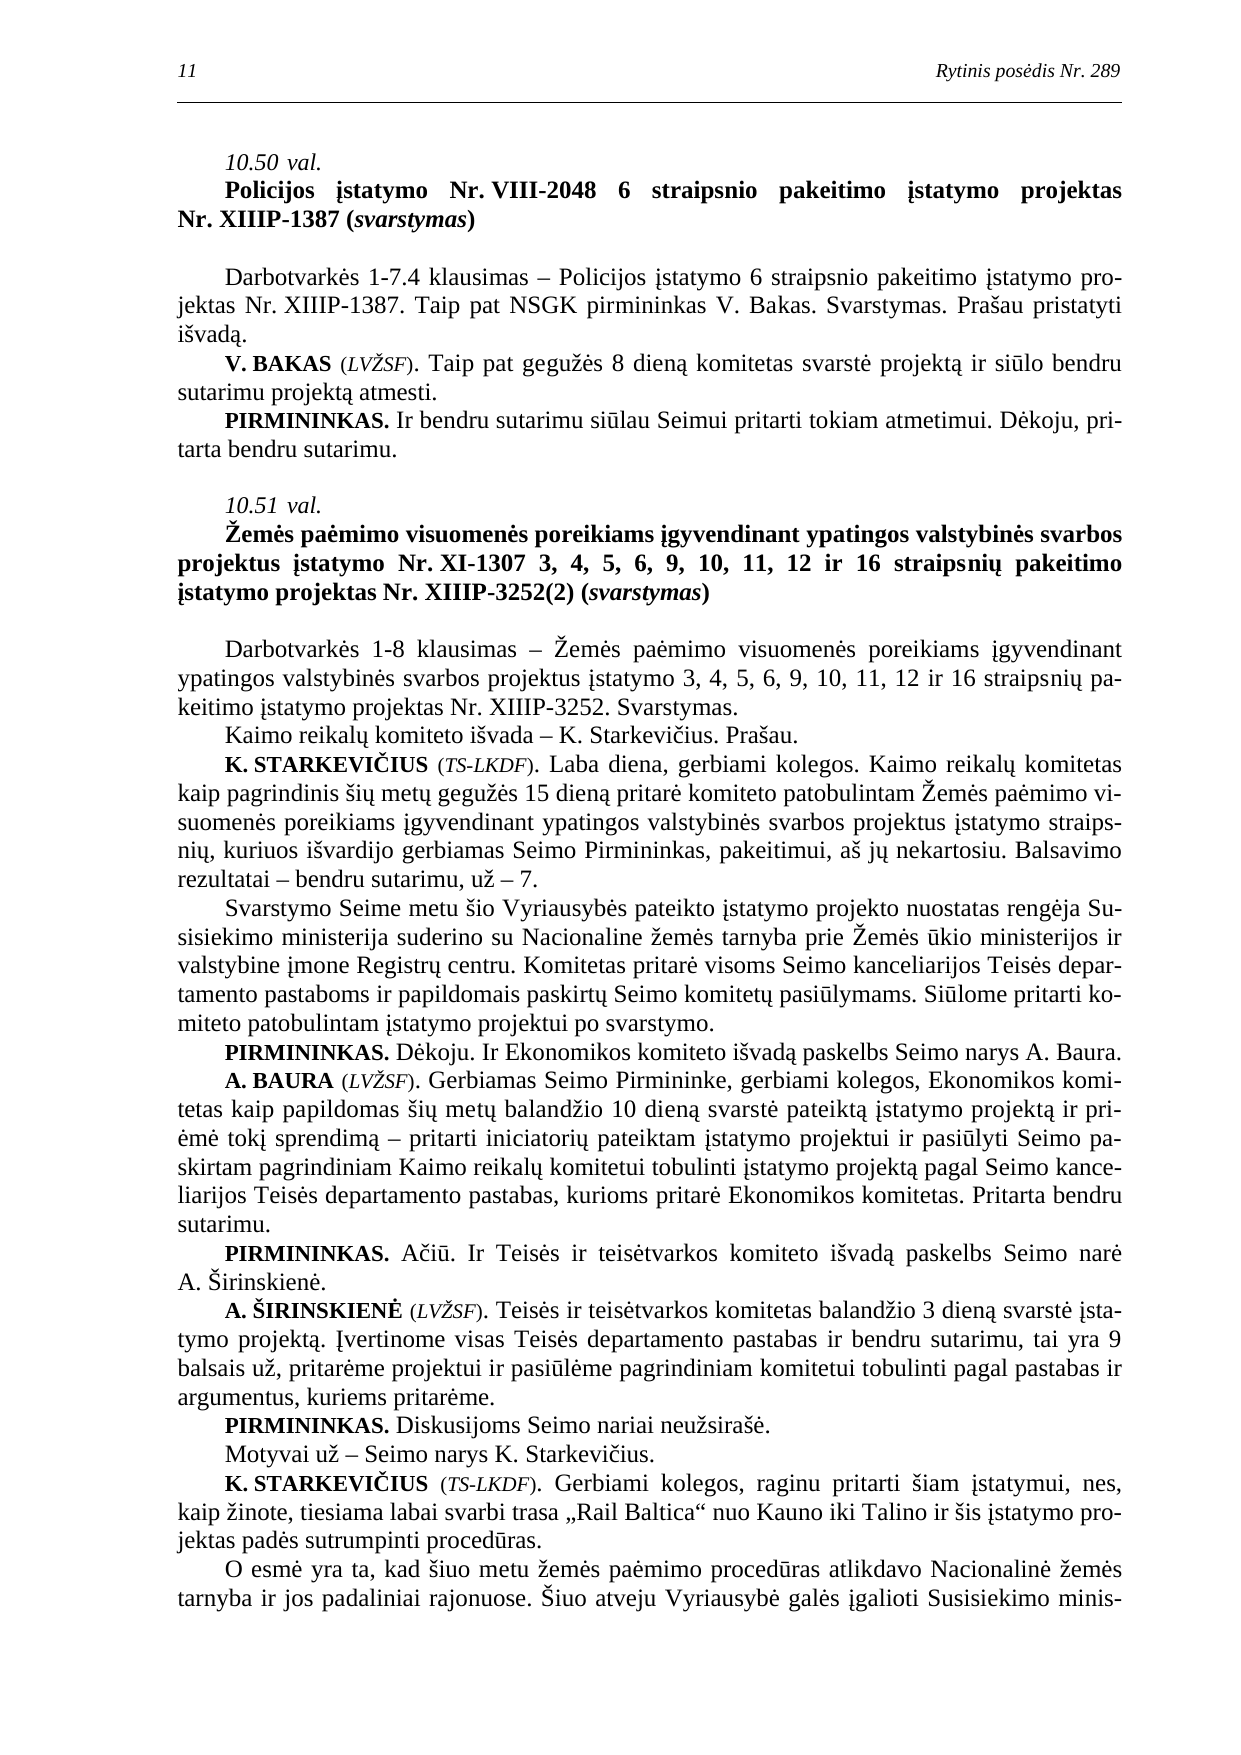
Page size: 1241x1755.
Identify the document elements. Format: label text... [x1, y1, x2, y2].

text PIRMININKAS. Dė­ko­ju. Ir Eko­no­mi­kos ko­mi­te­to iš­va­dą pa­skelbs Sei­mo na­rys A. Bau­ra. [177, 1037, 1122, 1065]
text A. ŠIRINSKIENĖ (LVŽSF). Tei­sės ir tei­sėt­var­kos ko­mi­te­tas ba­lan­džio 3 die­ną svars­tė įsta­ty­mo pro­jek­tą. Įver­ti­no­me vi­sas Tei­sės de­par­ta­men­to pa­sta­bas ir ben­dru su­ta­ri­mu, tai yra 9 bal­sais už, pri­ta­rė­me pro­jek­tui ir pa­siū­lė­me pa­grin­di­niam ko­mi­te­tui to­bu­lin­ti pa­gal pa­sta­bas ir ar­gu­men­tus, ku­riems pri­ta­rė­me. [177, 1295, 1122, 1410]
text Kai­mo rei­ka­lų ko­mi­te­to iš­va­da – K. Star­ke­vi­čius. Pra­šau. [177, 720, 1122, 749]
text PIRMININKAS. Ačiū. Ir Tei­sės ir tei­sėt­var­kos ko­mi­te­to iš­va­dą pa­skelbs Sei­mo na­rė A. Ši­rins­kie­nė. [177, 1238, 1122, 1295]
text K. STARKEVIČIUS (TS-LKDF). La­ba die­na, ger­bia­mi ko­le­gos. Kai­mo rei­ka­lų ko­mi­te­tas kaip pa­grin­di­nis šių me­tų ge­gu­žės 15 die­ną pri­ta­rė ko­mi­te­to pa­to­bu­lin­tam Že­mės pa­ė­mi­mo vi­suo­me­nės po­rei­kiams įgy­ven­di­nant ypa­tin­gos vals­ty­bi­nės svar­bos pro­jek­tus įsta­ty­mo straips­nių, ku­riuos iš­var­di­jo ger­bia­mas Sei­mo Pir­mi­nin­kas, pa­kei­ti­mui, aš jų ne­kar­to­siu. Bal­sa­vi­mo re­zul­ta­tai – ben­dru su­ta­ri­mu, už – 7. [177, 749, 1122, 893]
text Dar­bo­tvarkės 1-7.4 klau­si­mas – Po­li­ci­jos įsta­ty­mo 6 straips­nio pa­kei­ti­mo įsta­ty­mo pro­jek­tas Nr. XIIIP-1387. Taip pat NSGK pir­mi­nin­kas V. Ba­kas. Svars­ty­mas. Pra­šau pri­sta­ty­ti iš­va­dą. [177, 262, 1122, 348]
text Dar­bo­tvarkės 1-8 klau­si­mas – Že­mės pa­ė­mi­mo vi­suo­me­nės po­rei­kiams įgy­ven­di­nant ypa­tin­gos vals­ty­bi­nės svar­bos pro­jek­tus įsta­ty­mo 3, 4, 5, 6, 9, 10, 11, 12 ir 16 straips­nių pa­kei­ti­mo įsta­ty­mo pro­jek­tas Nr. XIIIP-3252. Svars­ty­mas. [177, 634, 1122, 720]
text Mo­ty­vai už – Sei­mo na­rys K. Star­ke­vi­čius. [177, 1439, 1122, 1468]
text Po­li­ci­jos įsta­ty­mo Nr. VIII-2048 6 straips­nio pa­kei­ti­mo įsta­ty­mo pro­jek­tas Nr. XIIIP-1387 (svars­ty­mas) [177, 175, 1122, 233]
text 10.50 val. [224, 148, 1122, 175]
text PIRMININKAS. Dis­ku­si­joms Sei­mo na­riai ne­už­si­ra­šė. [177, 1410, 1122, 1439]
text Že­mės pa­ė­mi­mo vi­suo­me­nės po­rei­kiams įgy­ven­di­nant ypa­tin­gos vals­ty­bi­nės svar­bos pro­jek­tus įsta­ty­mo Nr. XI-1307 3, 4, 5, 6, 9, 10, 11, 12 ir 16 straips­nių pa­kei­ti­mo įstatymo pro­jek­tas Nr. XIIIP-3252(2) (svars­ty­mas) [177, 519, 1122, 605]
text Svars­ty­mo Sei­me me­tu šio Vy­riau­sy­bės pa­teik­to įsta­ty­mo pro­jek­to nuo­sta­tas ren­gė­ja Su­si­sie­ki­mo mi­nis­te­ri­ja su­de­ri­no su Na­cio­na­li­ne že­mės tar­ny­ba prie Že­mės ūkio mi­nis­te­ri­jos ir vals­ty­bi­ne įmo­ne Re­gist­rų cen­tru. Ko­mi­te­tas pri­ta­rė vi­soms Sei­mo kan­ce­lia­ri­jos Tei­sės de­par­ta­men­to pa­sta­boms ir pa­pil­do­mais pa­skir­tų Sei­mo ko­mi­te­tų pa­siū­ly­mams. Siū­lo­me pri­tar­ti ko­mi­te­to pa­to­bu­lin­tam įsta­ty­mo pro­jek­tui po svars­ty­mo. [177, 893, 1122, 1037]
text K. STARKEVIČIUS (TS-LKDF). Ger­bia­mi ko­le­gos, ra­gi­nu pri­tar­ti šiam įsta­ty­mui, nes, kaip ži­no­te, tie­sia­ma la­bai svar­bi tra­sa „Rail Bal­ti­ca“ nuo Kau­no iki Ta­li­no ir šis įsta­ty­mo pro­jek­tas pa­dės su­trum­pin­ti pro­ce­dū­ras. [177, 1468, 1122, 1554]
text PIRMININKAS. Ir ben­dru su­ta­ri­mu siū­lau Sei­mui pri­tar­ti to­kiam at­me­ti­mui. Dė­ko­ju, pri­tar­ta ben­dru su­ta­ri­mu. [177, 405, 1122, 463]
text A. BAURA (LVŽSF). Ger­bia­mas Sei­mo Pir­mi­nin­ke, ger­bia­mi ko­le­gos, Eko­no­mi­kos ko­mi­te­tas kaip pa­pil­do­mas šių me­tų ba­lan­džio 10 die­ną svars­tė pa­teik­tą įsta­ty­mo pro­jek­tą ir pri­ėmė to­kį spren­di­mą – pri­tar­ti ini­cia­to­rių pa­teik­tam įsta­ty­mo pro­jek­tui ir pa­siū­ly­ti Sei­mo pa­skir­tam pa­grin­di­niam Kai­mo rei­ka­lų ko­mi­te­tui to­bu­lin­ti įsta­ty­mo pro­jek­tą pa­gal Sei­mo kan­ce­lia­ri­jos Tei­sės de­par­ta­men­to pa­sta­bas, ku­rioms pri­ta­rė Eko­no­mi­kos ko­mi­te­tas. Pri­tar­ta ben­dru su­ta­ri­mu. [177, 1065, 1122, 1238]
text O es­mė yra ta, kad šiuo me­tu že­mės pa­ė­mi­mo pro­ce­dū­ras at­lik­da­vo Na­cio­na­li­nė že­mės tar­ny­ba ir jos pa­da­li­niai ra­jo­nuo­se. Šiuo at­ve­ju Vy­riau­sy­bė ga­lės įga­lio­ti Su­si­sie­ki­mo mi­nis­ [177, 1554, 1122, 1612]
text 10.51 val. [224, 492, 1122, 519]
text V. BAKAS (LVŽSF). Taip pat ge­gu­žės 8 die­ną ko­mi­te­tas svars­tė pro­jek­tą ir siū­lo ben­dru su­ta­ri­mu pro­jek­tą at­mes­ti. [177, 348, 1122, 405]
